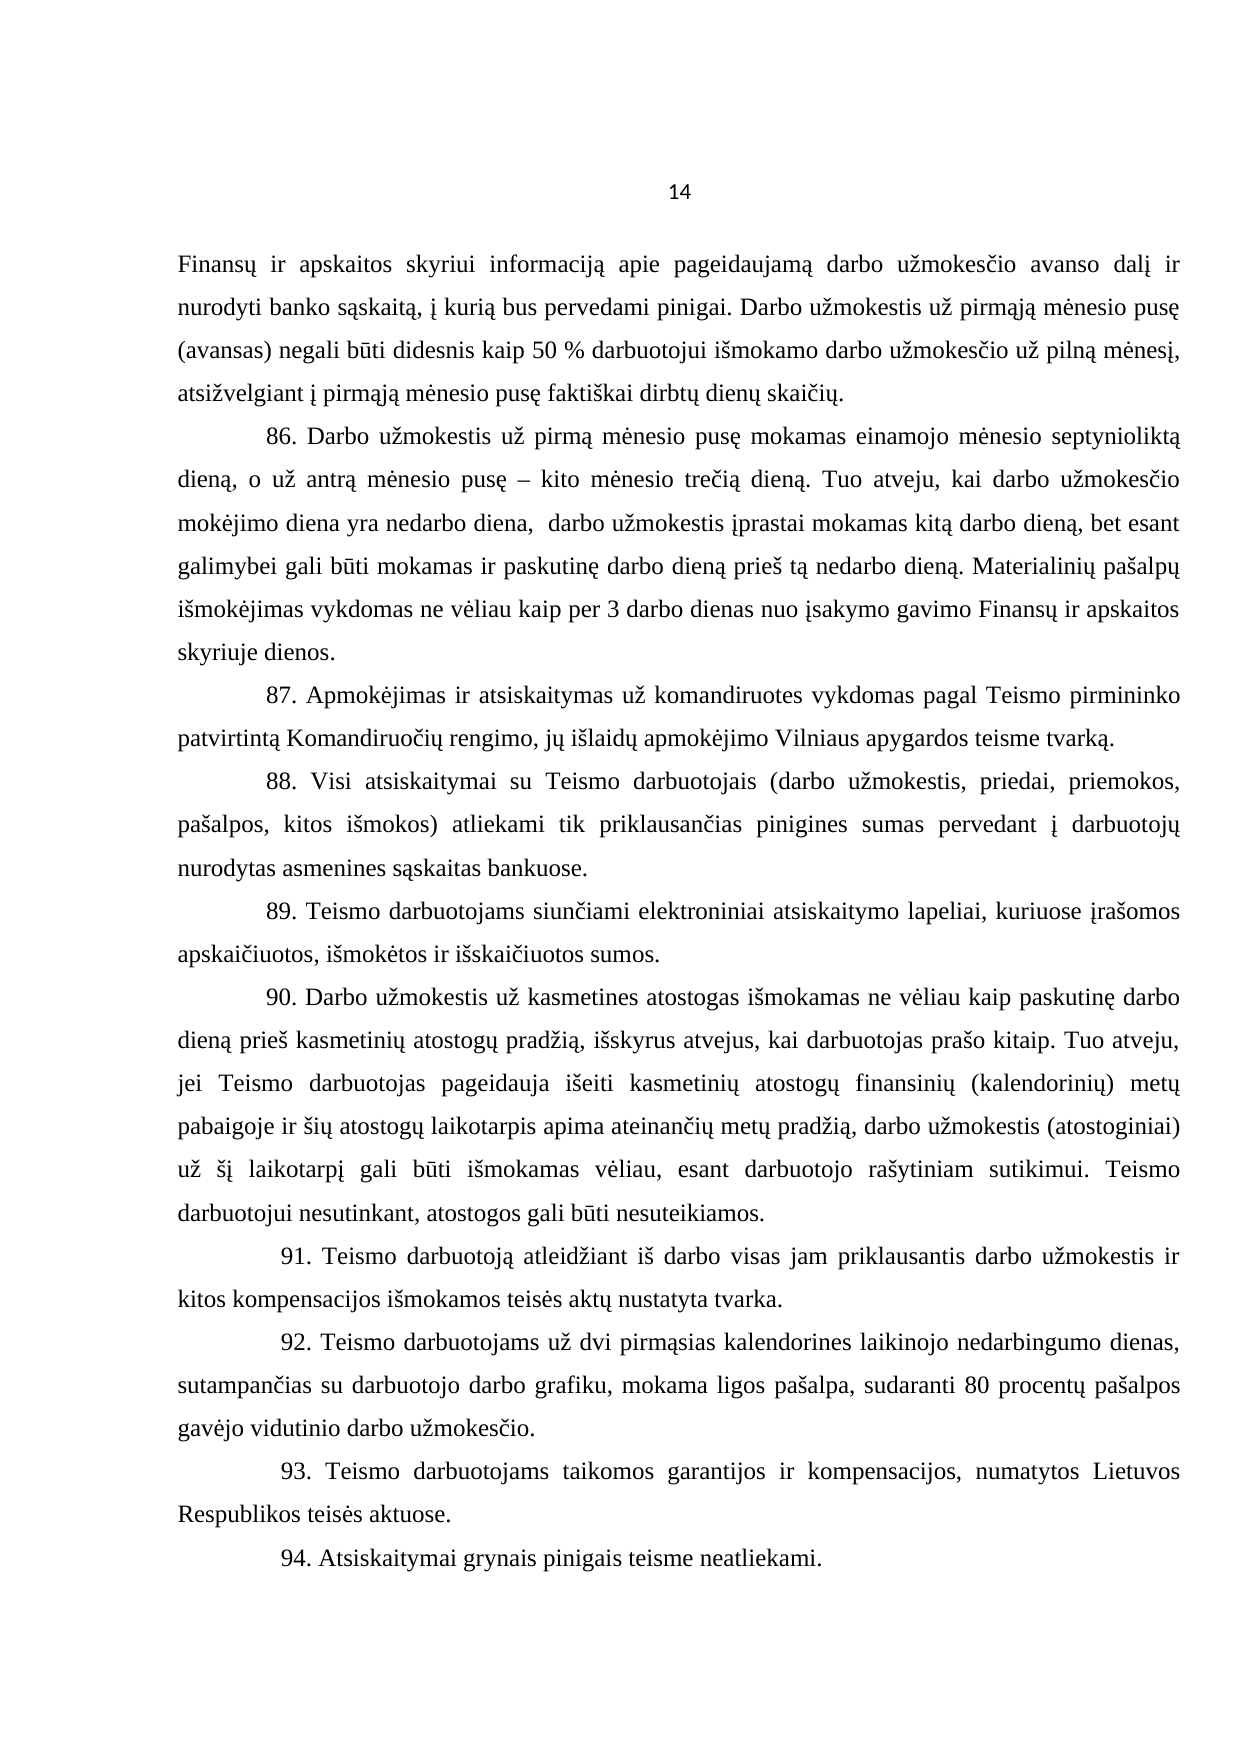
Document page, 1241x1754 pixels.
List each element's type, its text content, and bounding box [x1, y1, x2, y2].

text 86. Darbo užmokestis už pirmą mėnesio pusę mokamas einamojo mėnesio septynioliktą dieną, o už antrą mėnesio pusę – kito mėnesio trečią dieną. Tuo atveju, kai darbo užmokesčio mokėjimo diena yra nedarbo diena, darbo užmokestis įprastai mokamas kitą darbo dieną, bet esant galimybei gali būti mokamas ir paskutinę darbo dieną prieš tą nedarbo dieną. Materialinių pašalpų išmokėjimas vykdomas ne vėliau kaip per 3 darbo dienas nuo įsakymo gavimo Finansų ir apskaitos skyriuje dienos. [177, 421, 1181, 666]
text 94. Atsiskaitymai grynais pinigais teisme neatliekami. [177, 1543, 1181, 1571]
text 89. Teismo darbuotojams siunčiami elektroniniai atsiskaitymo lapeliai, kuriuose įrašomos apskaičiuotos, išmokėtos ir išskaičiuotos sumos. [177, 896, 1181, 968]
text 87. Apmokėjimas ir atsiskaitymas už komandiruotes vykdomas pagal Teismo pirmininko patvirtintą Komandiruočių rengimo, jų išlaidų apmokėjimo Vilniaus apygardos teisme tvarką. [177, 680, 1181, 752]
text 90. Darbo užmokestis už kasmetines atostogas išmokamas ne vėliau kaip paskutinę darbo dieną prieš kasmetinių atostogų pradžią, išskyrus atvejus, kai darbuotojas prašo kitaip. Tuo atveju, jei Teismo darbuotojas pageidauja išeiti kasmetinių atostogų finansinių (kalendorinių) metų pabaigoje ir šių atostogų laikotarpis apima ateinančių metų pradžią, darbo užmokestis (atostoginiai) už šį laikotarpį gali būti išmokamas vėliau, esant darbuotojo rašytiniam sutikimui. Teismo darbuotojui nesutinkant, atostogos gali būti nesuteikiamos. [177, 982, 1181, 1226]
text 92. Teismo darbuotojams už dvi pirmąsias kalendorines laikinojo nedarbingumo dienas, sutampančias su darbuotojo darbo grafiku, mokama ligos pašalpa, sudaranti 80 procentų pašalpos gavėjo vidutinio darbo užmokesčio. [177, 1327, 1181, 1442]
text 93. Teismo darbuotojams taikomos garantijos ir kompensacijos, numatytos Lietuvos Respublikos teisės aktuose. [177, 1456, 1181, 1528]
text 88. Visi atsiskaitymai su Teismo darbuotojais (darbo užmokestis, priedai, priemokos, pašalpos, kitos išmokos) atliekami tik priklausančias pinigines sumas pervedant į darbuotojų nurodytas asmenines sąskaitas bankuose. [177, 766, 1181, 881]
text Finansų ir apskaitos skyriui informaciją apie pageidaujamą darbo užmokesčio avanso dalį ir nurodyti banko sąskaitą, į kurią bus pervedami pinigai. Darbo užmokestis už pirmąją mėnesio pusę (avansas) negali būti didesnis kaip 50 % darbuotojui išmokamo darbo užmokesčio už pilną mėnesį, atsižvelgiant į pirmąją mėnesio pusę faktiškai dirbtų dienų skaičių. [177, 249, 1181, 407]
text 91. Teismo darbuotoją atleidžiant iš darbo visas jam priklausantis darbo užmokestis ir kitos kompensacijos išmokamos teisės aktų nustatyta tvarka. [177, 1241, 1181, 1313]
